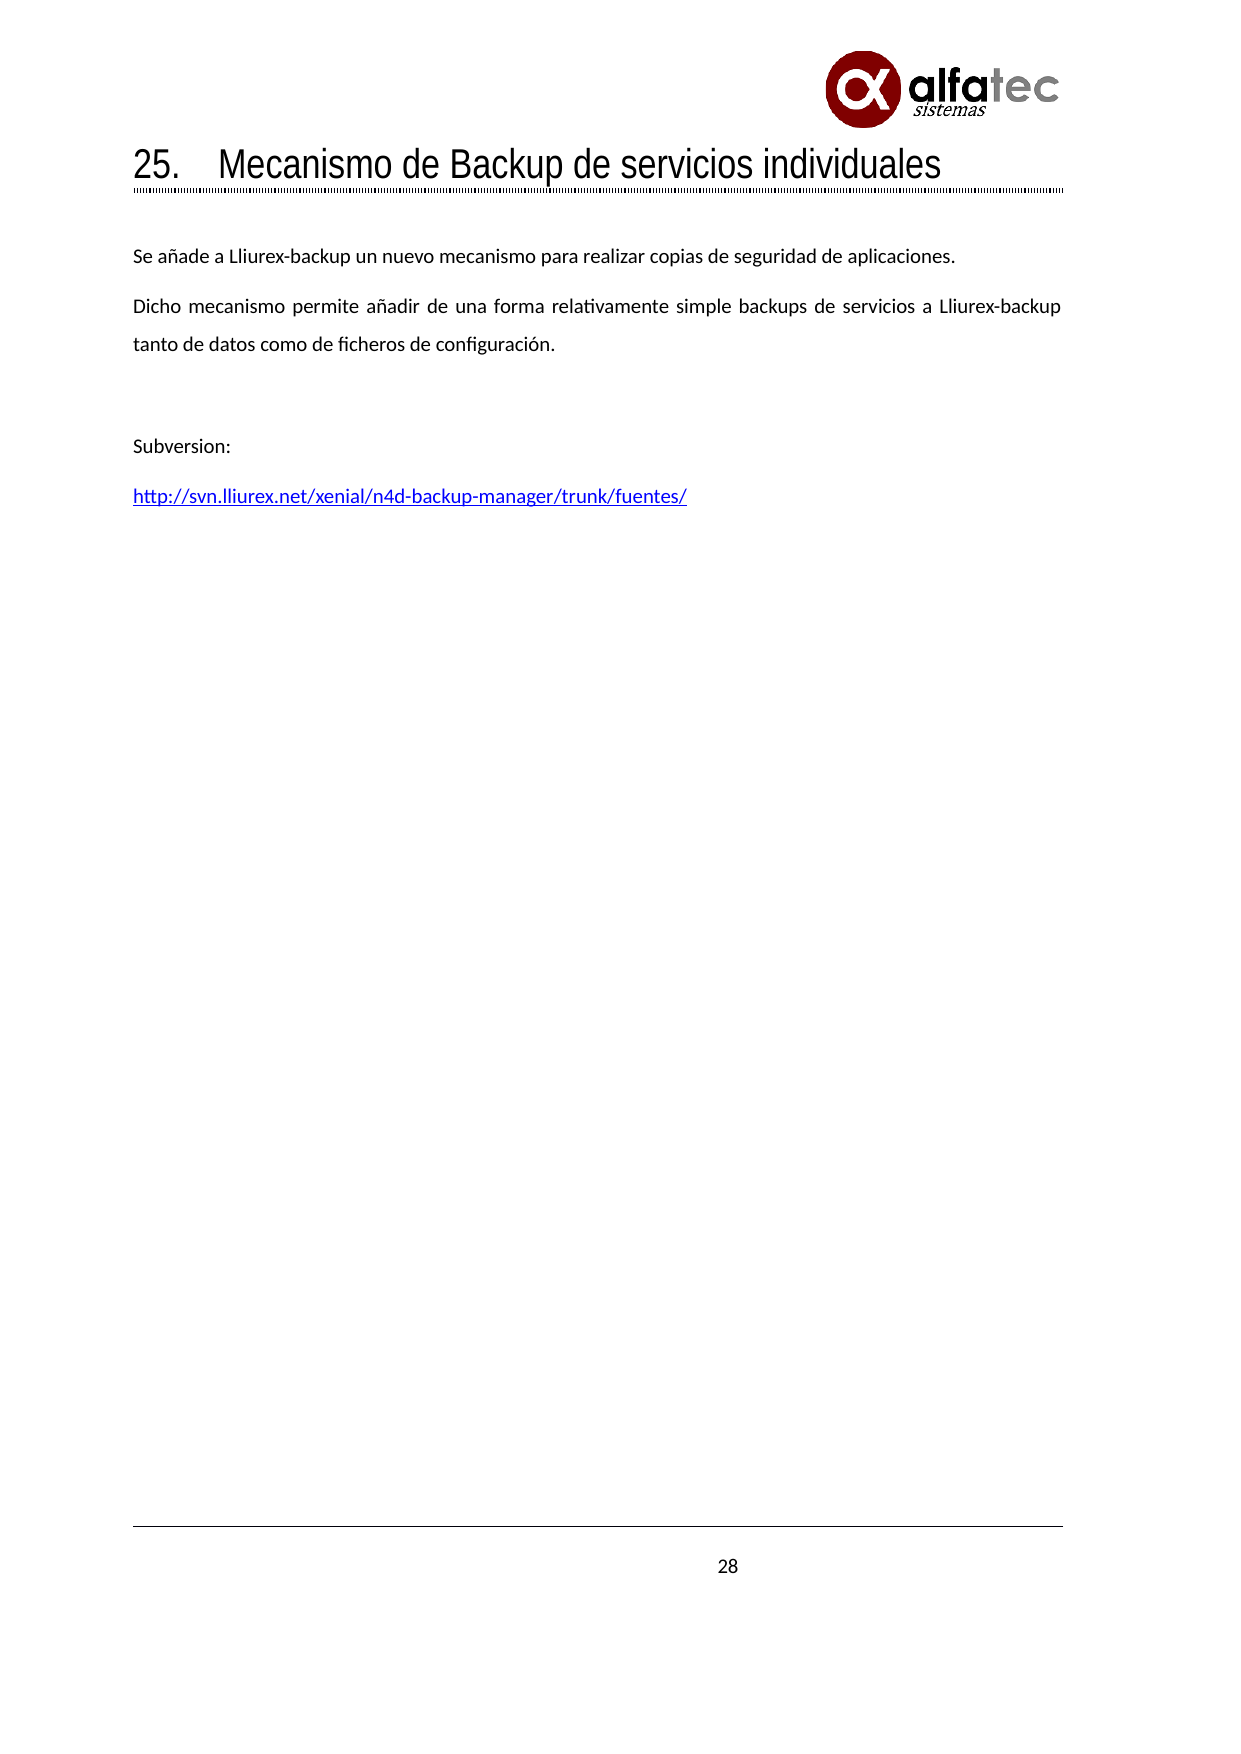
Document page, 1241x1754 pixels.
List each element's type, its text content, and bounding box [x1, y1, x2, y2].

subtitle Mecanismo de Backup de servicios individuales [133, 148, 1063, 193]
text http://svn.lliurex.net/xenial/n4d-backup-manager/trunk/fuentes/ [133, 483, 1063, 509]
picture [825, 51, 1061, 128]
text Subversion: [133, 433, 1063, 458]
text Se añade a Lliurex-backup un nuevo mecanismo para realizar copias de seguridad de aplicaciones. [133, 243, 1063, 268]
text Dicho mecanismo permite añadir de una forma relativamente simple backups de servicios a Lliurex-backup tanto de datos como de ficheros de configuración. [133, 293, 1063, 357]
